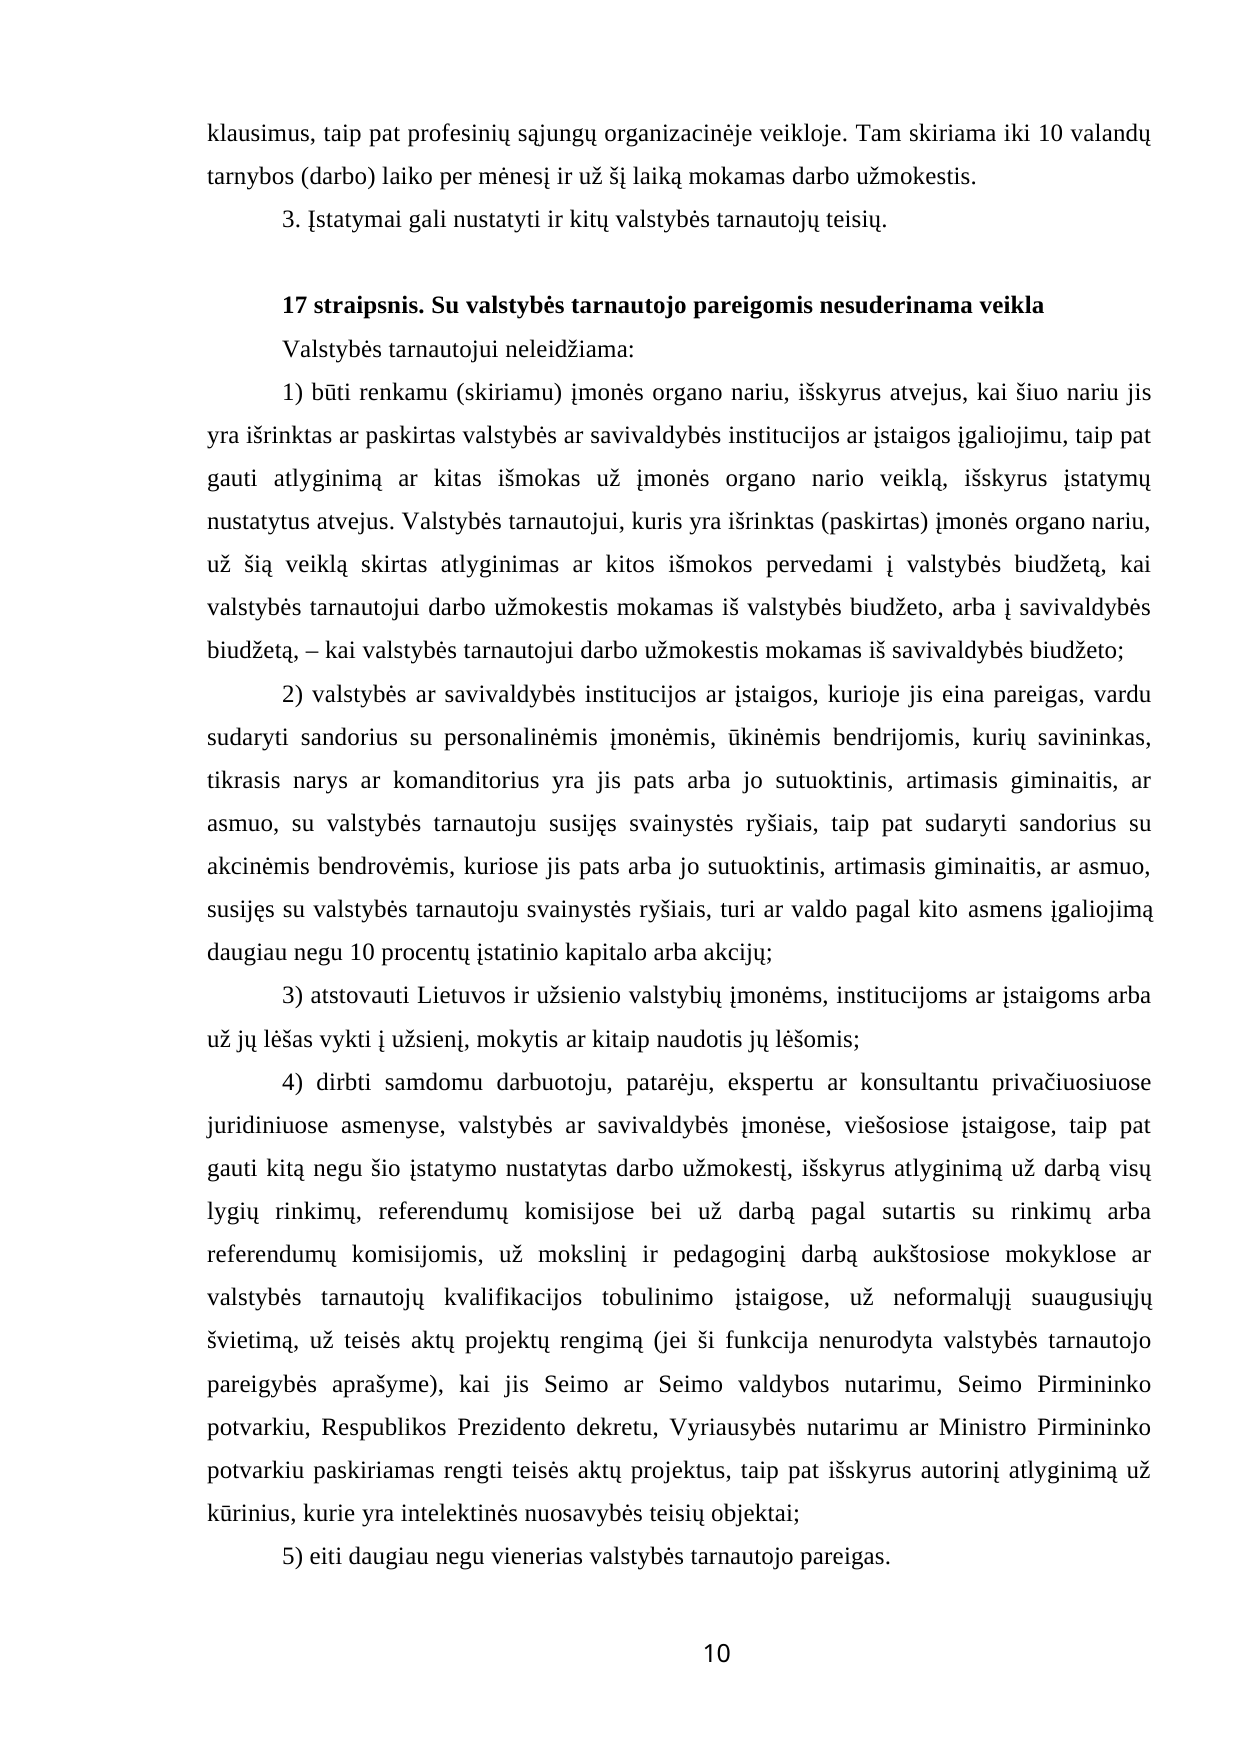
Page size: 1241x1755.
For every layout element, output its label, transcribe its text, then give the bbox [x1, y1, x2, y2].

text 3. Įstatymai gali nustatyti ir kitų valstybės tarnautojų teisių. [207, 204, 1154, 233]
text Valstybės tarnautojui neleidžiama: [207, 334, 1154, 362]
text klausimus, taip pat profesinių sąjungų organizacinėje veikloje. Tam skiriama iki 10 valandų tarnybos (darbo) laiko per mėnesį ir už šį laiką mokamas darbo užmokestis. [207, 118, 1154, 190]
text 5) eiti daugiau negu vienerias valstybės tarnautojo pareigas. [207, 1541, 1154, 1570]
text 3) atstovauti Lietuvos ir užsienio valstybių įmonėms, institucijoms ar įstaigoms arba už jų lėšas vykti į užsienį, mokytis ar kitaip naudotis jų lėšomis; [207, 981, 1154, 1052]
text 17 straipsnis. Su valstybės tarnautojo pareigomis nesuderinama veikla [207, 291, 1154, 319]
text 4) dirbti samdomu darbuotoju, patarėju, ekspertu ar konsultantu privačiuosiuose juridiniuose asmenyse, valstybės ar savivaldybės įmonėse, viešosiose įstaigose, taip pat gauti kitą negu šio įstatymo nustatytas darbo užmokestį, išskyrus atlyginimą už darbą visų lygių rinkimų, referendumų komisijose bei už darbą pagal sutartis su rinkimų arba referendumų komisijomis, už mokslinį ir pedagoginį darbą aukštosiose mokyklose ar valstybės tarnautojų kvalifikacijos tobulinimo įstaigose, už neformalųjį suaugusiųjų švietimą, už teisės aktų projektų rengimą (jei ši funkcija nenurodyta valstybės tarnautojo pareigybės aprašyme), kai jis Seimo ar Seimo valdybos nutarimu, Seimo Pirmininko potvarkiu, Respublikos Prezidento dekretu, Vyriausybės nutarimu ar Ministro Pirmininko potvarkiu paskiriamas rengti teisės aktų projektus, taip pat išskyrus autorinį atlyginimą už kūrinius, kurie yra intelektinės nuosavybės teisių objektai; [207, 1067, 1154, 1527]
text 2) valstybės ar savivaldybės institucijos ar įstaigos, kurioje jis eina pareigas, vardu sudaryti sandorius su personalinėmis įmonėmis, ūkinėmis bendrijomis, kurių savininkas, tikrasis narys ar komanditorius yra jis pats arba jo sutuoktinis, artimasis giminaitis, ar asmuo, su valstybės tarnautoju susijęs svainystės ryšiais, taip pat sudaryti sandorius su akcinėmis bendrovėmis, kuriose jis pats arba jo sutuoktinis, artimasis giminaitis, ar asmuo, susijęs su valstybės tarnautoju svainystės ryšiais, turi ar valdo pagal kito asmens įgaliojimą daugiau negu 10 procentų įstatinio kapitalo arba akcijų; [207, 679, 1154, 966]
text ) būti renkamu (skiriamu) įmonės organo nariu, išskyrus atvejus, kai šiuo nariu jis yra išrinktas ar paskirtas valstybės ar savivaldybės institucijos ar įstaigos įgaliojimu, taip pat gauti atlyginimą ar kitas išmokas už įmonės organo nario veiklą, išskyrus įstatymų nustatytus atvejus. Valstybės tarnautojui, kuris yra išrinktas (paskirtas) įmonės organo nariu, už šią veiklą skirtas atlyginimas ar kitos išmokos pervedami į valstybės biudžetą, kai valstybės tarnautojui darbo užmokestis mokamas iš valstybės biudžeto, arba į savivaldybės biudžetą, – kai valstybės tarnautojui darbo užmokestis mokamas iš savivaldybės biudžeto; [207, 377, 1154, 664]
